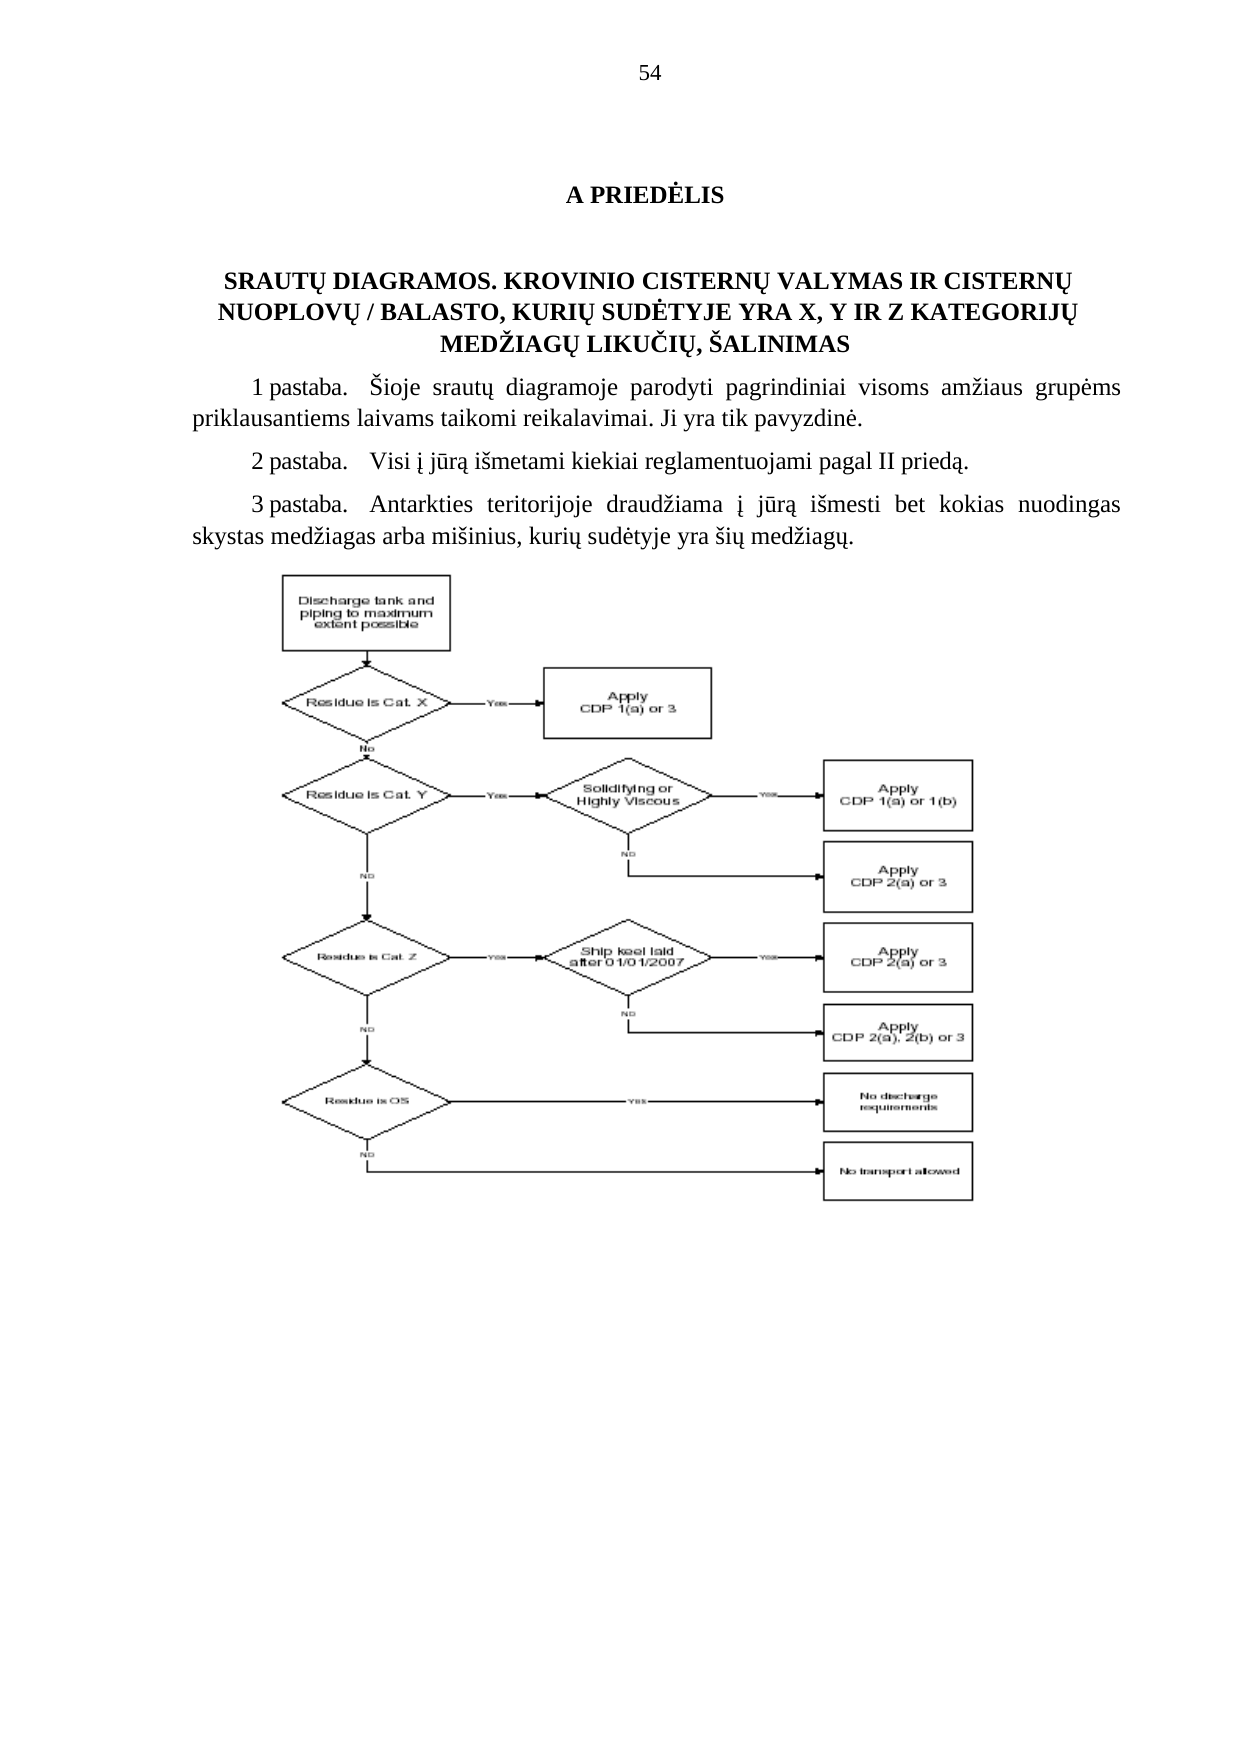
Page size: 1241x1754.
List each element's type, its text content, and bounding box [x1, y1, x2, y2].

text 2 pastaba. Visi į jūrą išmetami kiekiai reglamentuojami pagal II priedą. [192, 444, 1122, 475]
text 1 pastaba. Šioje srautų diagramoje parodyti pagrindiniai visoms amžiaus grupėms priklausantiems laivams taikomi reikalavimai. Ji yra tik pavyzdinė. [192, 369, 1122, 432]
text SRAUTŲ DIAGRAMOS. KROVINIO CISTERNŲ VALYMAS IR CISTERNŲ NUOPLOVŲ / BALASTO, KURIŲ SUDĖTYJE YRA X, Y IR Z KATEGORIJŲ MEDŽIAGŲ LIKUČIŲ, ŠALINIMAS [177, 264, 1119, 357]
text A PRIEDĖLIS [177, 177, 1119, 208]
text 3 pastaba. Antarkties teritorijoje draudžiama į jūrą išmesti bet kokias nuodingas skystas medžiagas arba mišinius, kurių sudėtyje yra šių medžiagų. [192, 487, 1122, 549]
